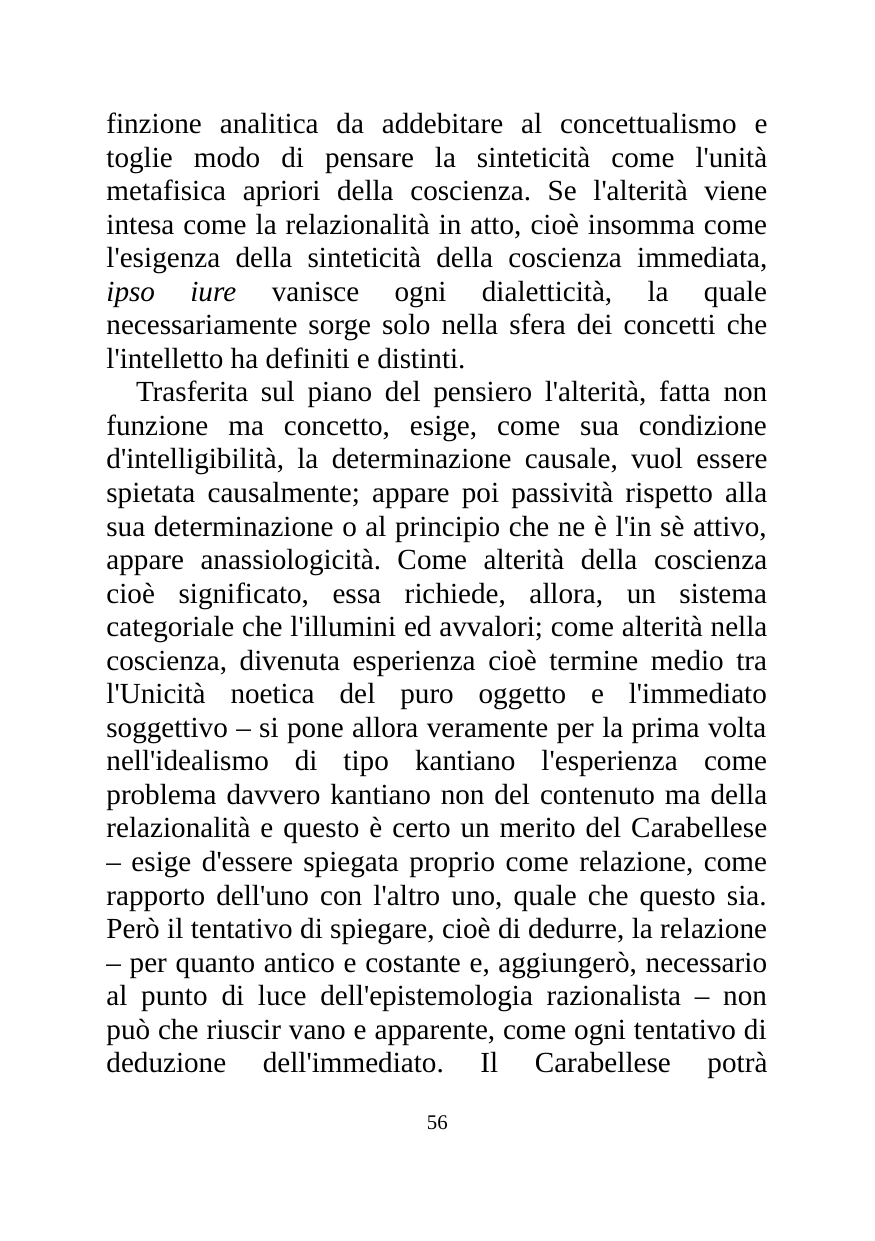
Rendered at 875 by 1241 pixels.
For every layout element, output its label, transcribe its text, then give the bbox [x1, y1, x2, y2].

text finzione analitica da addebitare al concettualismo e toglie modo di pensare la sinteticità come l'unità metafisica apriori della coscienza. Se l'alterità viene intesa come la relazionalità in atto, cioè insomma come l'esigenza della sinteticità della coscienza immediata, ipso iure vanisce ogni dialetticità, la quale necessariamente sorge solo nella sfera dei concetti che l'intelletto ha definiti e distinti. [106, 106, 768, 374]
text Trasferita sul piano del pensiero l'alterità, fatta non funzione ma concetto, esige, come sua condizione d'intelligibilità, la determinazione causale, vuol essere spietata causalmente; appare poi passività rispetto alla sua determinazione o al principio che ne è l'in sè attivo, appare anassiologicità. Come alterità della coscienza cioè significato, essa richiede, allora, un sistema categoriale che l'illumini ed avvalori; come alterità nella coscienza, divenuta esperienza cioè termine medio tra l'Unicità noetica del puro oggetto e l'immediato soggettivo – si pone allora veramente per la prima volta nell'idealismo di tipo kantiano l'esperienza come problema davvero kantiano non del contenuto ma della relazionalità e questo è certo un merito del Carabellese – esige d'essere spiegata proprio come relazione, come rapporto dell'uno con l'altro uno, quale che questo sia. Però il tentativo di spiegare, cioè di dedurre, la relazione – per quanto antico e costante e, aggiungerò, necessario al punto di luce dell'epistemologia razionalista – non può che riuscir vano e apparente, come ogni tentativo di deduzione dell'immediato. Il Carabellese potrà [106, 374, 768, 1079]
